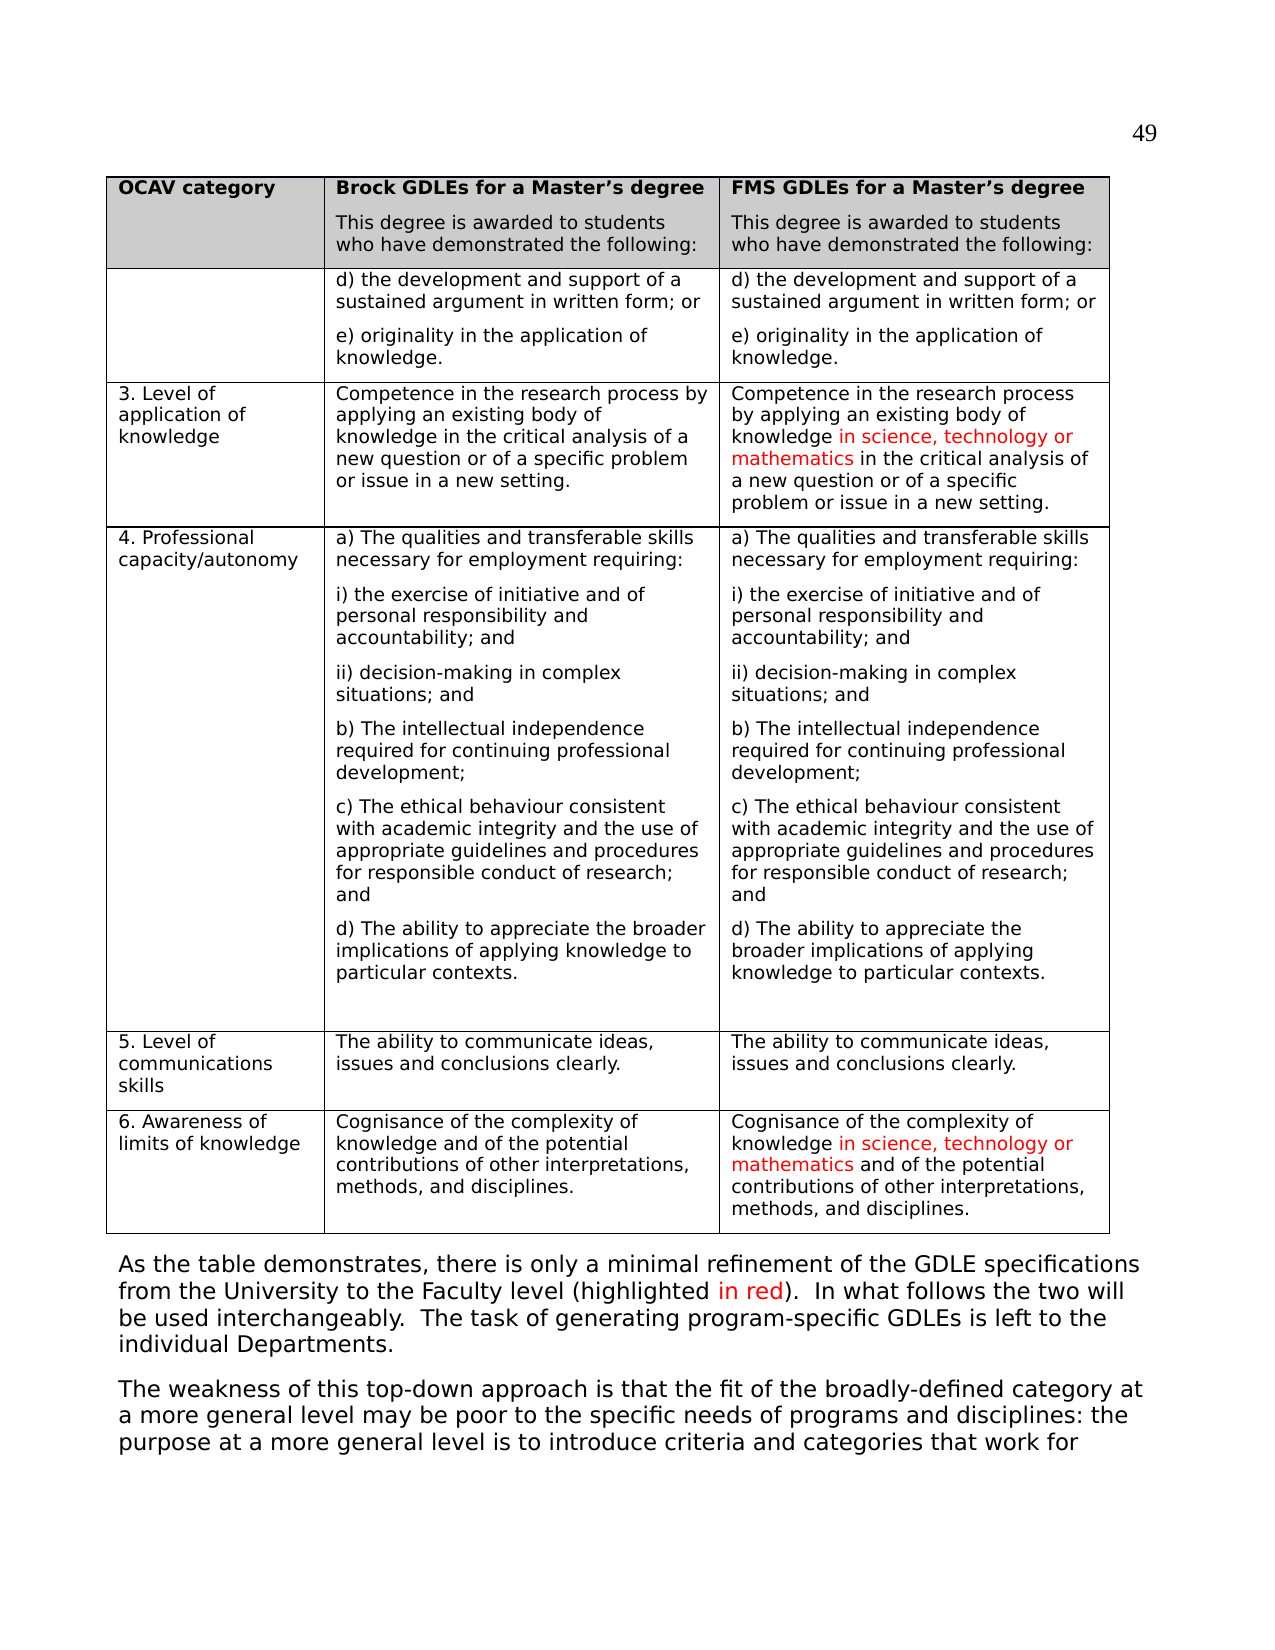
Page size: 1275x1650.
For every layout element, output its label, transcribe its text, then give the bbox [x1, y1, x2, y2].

table_cell 4. Professional capacity/autonomy [107, 528, 324, 1031]
table_cell a) The qualities and transferable skills necessary for employment requiring: i) the exercise of initiative and of personal responsibility and accountability; and ii) decision-making in complex situations; and b) The intellectual independence required for continuing professional development; c) The ethical behaviour consistent with academic integrity and the use of appropriate guidelines and procedures for responsible conduct of research; and d) The ability to appreciate the broader implications of applying knowledge to particular contexts. [325, 528, 719, 1031]
table_header OCAV category [107, 178, 324, 268]
table_cell 6. Awareness of limits of knowledge [107, 1111, 324, 1233]
table_cell The ability to communicate ideas, issues and conclusions clearly. [720, 1032, 1109, 1110]
table_cell 3. Level of application of knowledge [107, 383, 324, 526]
table_header Brock GDLEs for a Master’s degree This degree is awarded to students who have demonstrated the following: [325, 178, 719, 268]
table_cell Competence in the research process by applying an existing body of knowledge in the critical analysis of a new question or of a specific problem or issue in a new setting. [325, 383, 719, 526]
table_cell 5. Level of communications skills [107, 1032, 324, 1110]
table_cell d) the development and support of a sustained argument in written form; or e) originality in the application of knowledge. [720, 269, 1109, 382]
table_cell Cognisance of the complexity of knowledge and of the potential contributions of other interpretations, methods, and disciplines. [325, 1111, 719, 1233]
table_cell The ability to communicate ideas, issues and conclusions clearly. [325, 1032, 719, 1110]
table_cell Cognisance of the complexity of knowledge in science, technology or mathematics and of the potential contributions of other interpretations, methods, and disciplines. [720, 1111, 1109, 1233]
text The weakness of this top-down approach is that the fit of the broadly-defined category at a more general level may be poor to the specific needs of programs and disciplines: the purpose at a more general level is to introduce criteria and categories that work for [118, 1376, 1157, 1456]
table_cell d) the development and support of a sustained argument in written form; or e) originality in the application of knowledge. [325, 269, 719, 382]
text As the table demonstrates, there is only a minimal refinement of the GDLE specifications from the University to the Faculty level (highlighted in red). In what follows the two will be used interchangeably. The task of generating program-specific GDLEs is left to the individual Departments. [118, 1251, 1157, 1358]
table_cell a) The qualities and transferable skills necessary for employment requiring: i) the exercise of initiative and of personal responsibility and accountability; and ii) decision-making in complex situations; and b) The intellectual independence required for continuing professional development; c) The ethical behaviour consistent with academic integrity and the use of appropriate guidelines and procedures for responsible conduct of research; and d) The ability to appreciate the broader implications of applying knowledge to particular contexts. [720, 528, 1109, 1031]
table_cell [107, 269, 324, 382]
table_cell Competence in the research process by applying an existing body of knowledge in science, technology or mathematics in the critical analysis of a new question or of a specific problem or issue in a new setting. [720, 383, 1109, 526]
table_header FMS GDLEs for a Master’s degree This degree is awarded to students who have demonstrated the following: [720, 178, 1109, 268]
